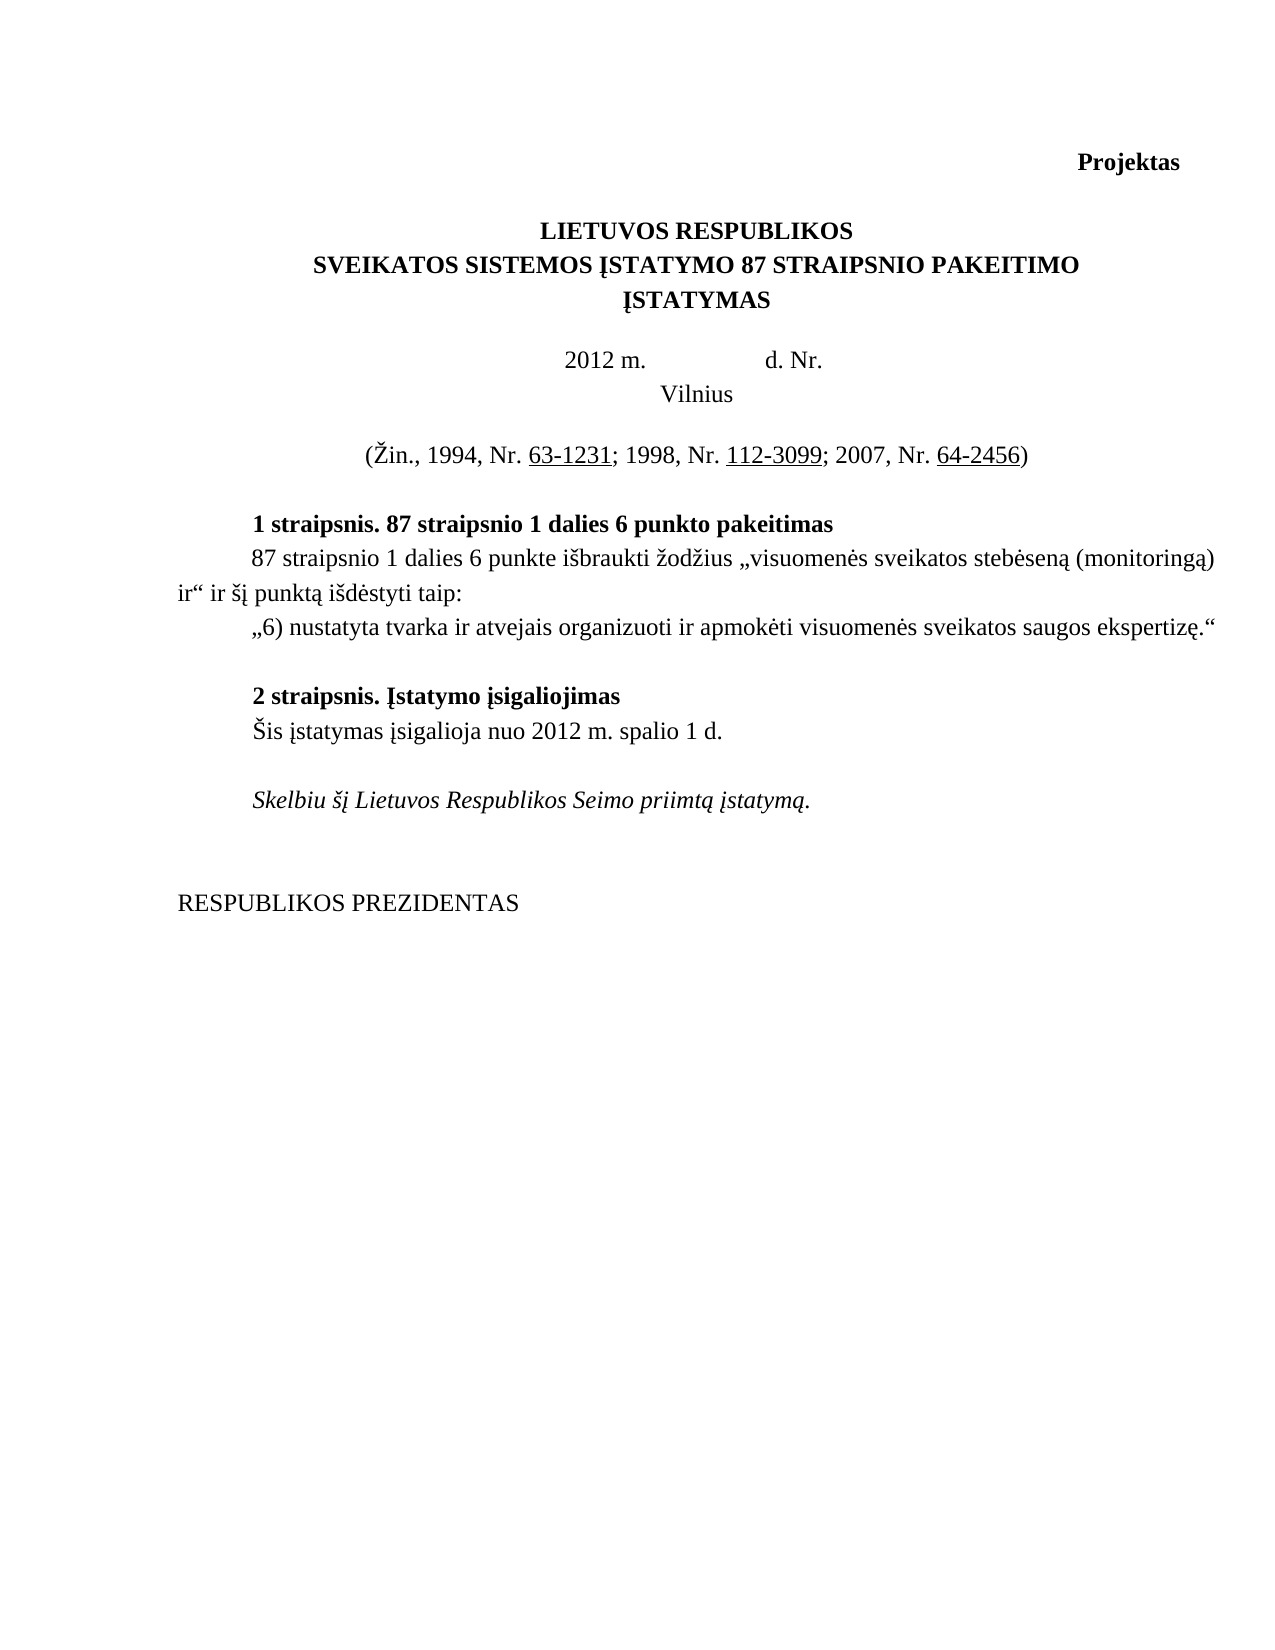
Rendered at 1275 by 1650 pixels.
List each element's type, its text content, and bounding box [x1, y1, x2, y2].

text 2012 m. d. Nr. [177, 345, 1216, 374]
text RESPUBLIKOS PREZIDENTAS [177, 888, 1216, 917]
text 2 straipsnis. Įstatymo įsigaliojimas [177, 681, 1216, 710]
text Šis įstatymas įsigalioja nuo 2012 m. spalio 1 d. [177, 716, 1216, 744]
text (Žin., 1994, Nr. 63-1231; 1998, Nr. 112-3099; 2007, Nr. 64-2456) [177, 440, 1216, 469]
text 87 straipsnio 1 dalies 6 punkte išbraukti žodžius „visuomenės sveikatos stebėseną (monitoringą) ir“ ir šį punktą išdėstyti taip: [177, 543, 1216, 607]
text Skelbiu šį Lietuvos Respublikos Seimo priimtą įstatymą. [177, 785, 1216, 813]
text 1 straipsnis. 87 straipsnio 1 dalies 6 punkto pakeitimas [177, 509, 1216, 538]
text ĮSTATYMAS [177, 285, 1216, 313]
text LIETUVOS RESPUBLIKOS [177, 216, 1216, 244]
text „6) nustatyta tvarka ir atvejais organizuoti ir apmokėti visuomenės sveikatos saugos ekspertizę.“ [177, 612, 1216, 641]
text Projektas [1077, 147, 1216, 176]
text Vilnius [177, 379, 1216, 408]
text SVEIKATOS SISTEMOS ĮSTATYMO 87 STRAIPSNIO PAKEITIMO [177, 250, 1216, 279]
